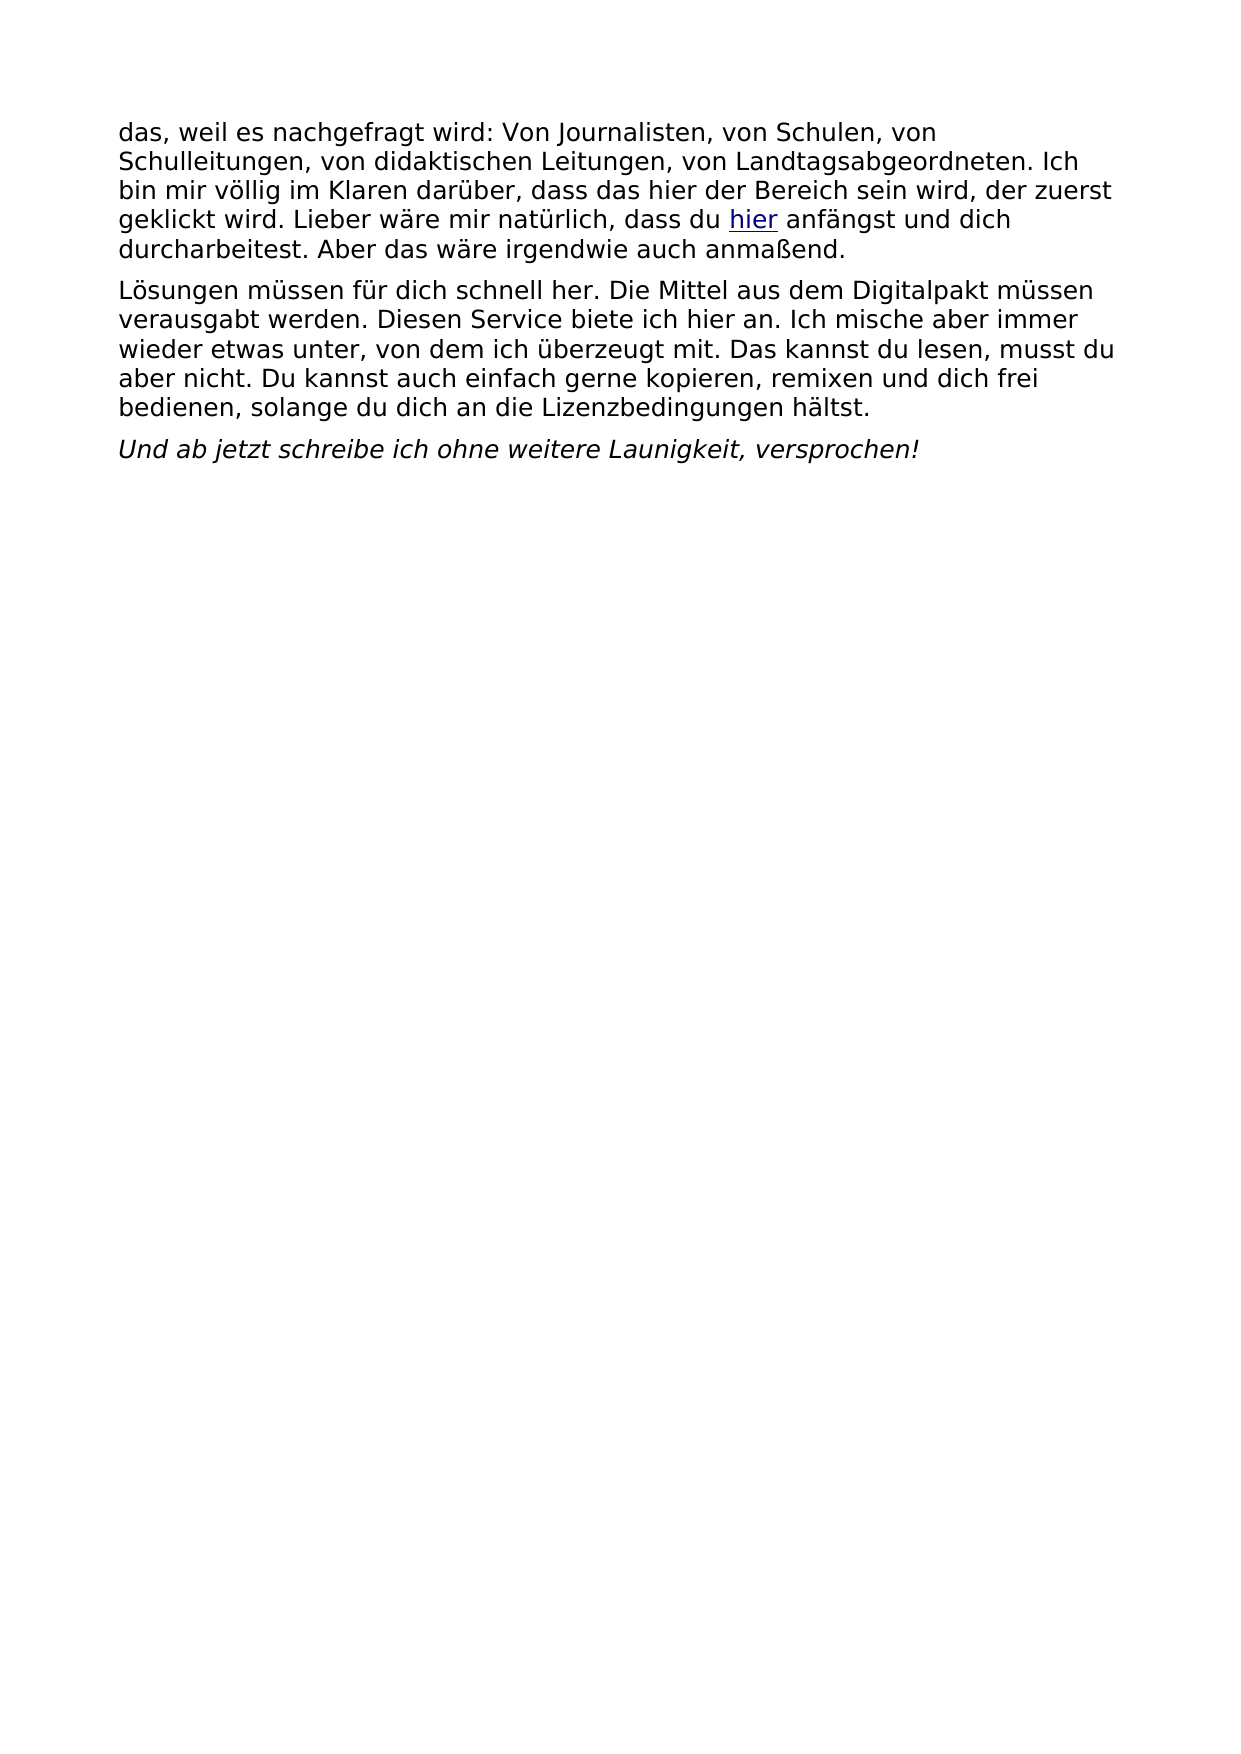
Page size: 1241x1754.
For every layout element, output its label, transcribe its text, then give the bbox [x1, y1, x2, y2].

text Und ab jetzt schreibe ich ohne weitere Launigkeit, versprochen! [118, 435, 1122, 464]
text das, weil es nachgefragt wird: Von Journalisten, von Schulen, von Schulleitungen, von didaktischen Leitungen, von Landtagsabgeordneten. Ich bin mir völlig im Klaren darüber, dass das hier der Bereich sein wird, der zuerst geklickt wird. Lieber wäre mir natürlich, dass du hier anfängst und dich durcharbeitest. Aber das wäre irgendwie auch anmaßend. [118, 118, 1122, 264]
text Lösungen müssen für dich schnell her. Die Mittel aus dem Digitalpakt müssen verausgabt werden. Diesen Service biete ich hier an. Ich mische aber immer wieder etwas unter, von dem ich überzeugt mit. Das kannst du lesen, musst du aber nicht. Du kannst auch einfach gerne kopieren, remixen und dich frei bedienen, solange du dich an die Lizenzbedingungen hältst. [118, 276, 1122, 422]
